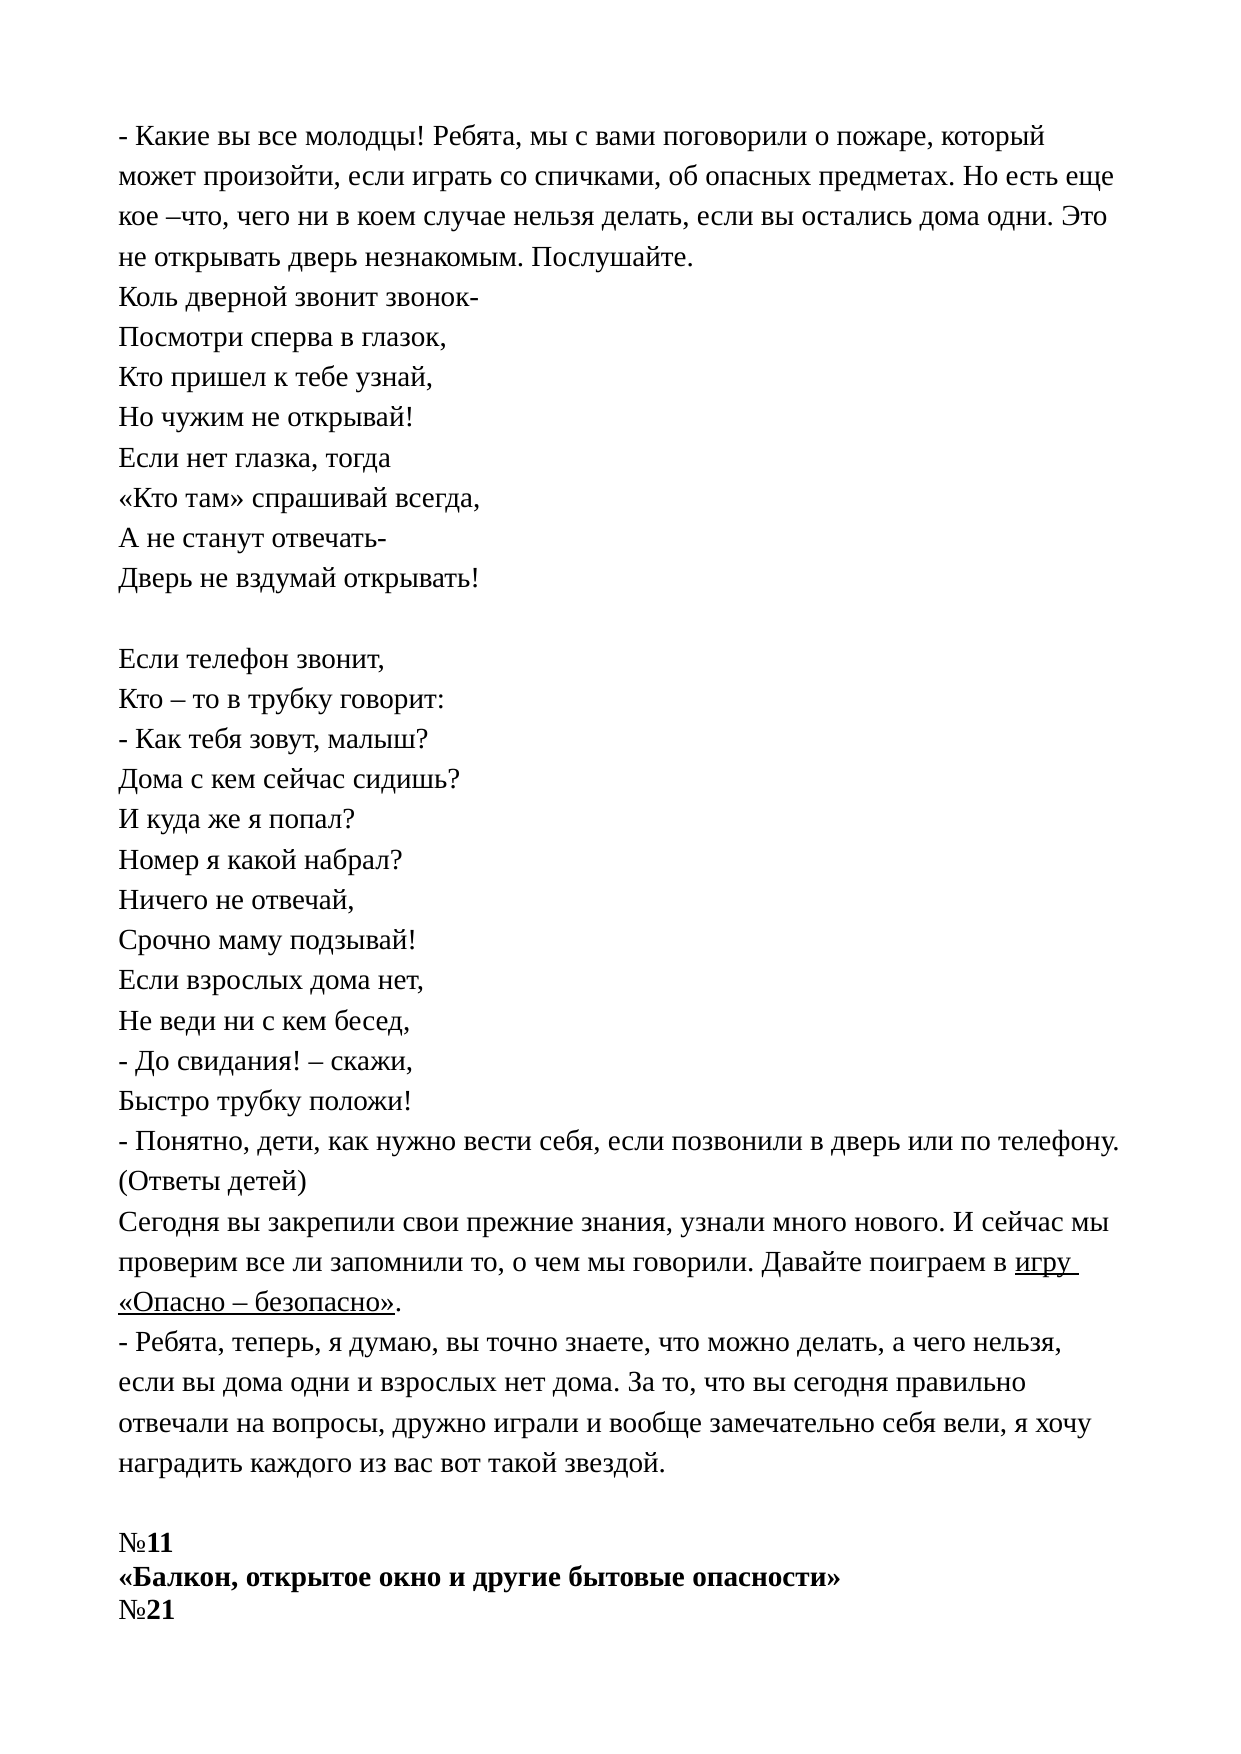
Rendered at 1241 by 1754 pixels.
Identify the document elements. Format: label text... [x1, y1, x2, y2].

text Быстро трубку положи! [118, 1083, 1122, 1117]
text №21 [118, 1592, 1122, 1626]
text А не станут отвечать- [118, 520, 1122, 554]
text Срочно маму подзывай! [118, 922, 1122, 956]
text Но чужим не открывай! [118, 399, 1122, 433]
text И куда же я попал? [118, 802, 1122, 835]
text - Какие вы все молодцы! Ребята, мы с вами поговорили о пожаре, который может произойти, если играть со спичками, об опасных предметах. Но есть еще кое –что, чего ни в коем случае нельзя делать, если вы остались дома одни. Это не открывать дверь незнакомым. Послушайте. [118, 118, 1122, 272]
text Дверь не вздумай открывать! [118, 560, 1122, 594]
text Ничего не отвечай, [118, 882, 1122, 916]
text «Кто там» спрашивай всегда, [118, 480, 1122, 513]
text - Ребята, теперь, я думаю, вы точно знаете, что можно делать, а чего нельзя, если вы дома одни и взрослых нет дома. За то, что вы сегодня правильно отвечали на вопросы, дружно играли и вообще замечательно себя вели, я хочу наградить каждого из вас вот такой звездой. [118, 1324, 1122, 1478]
text - До свидания! – скажи, [118, 1043, 1122, 1076]
text Не веди ни с кем бесед, [118, 1003, 1122, 1036]
text Номер я какой набрал? [118, 842, 1122, 875]
text Дома с кем сейчас сидишь? [118, 761, 1122, 795]
text Посмотри сперва в глазок, [118, 319, 1122, 353]
text - Понятно, дети, как нужно вести себя, если позвонили в дверь или по телефону. (Ответы детей) [118, 1123, 1122, 1197]
text Кто – то в трубку говорит: [118, 681, 1122, 714]
text Кто пришел к тебе узнай, [118, 359, 1122, 393]
text Сегодня вы закрепили свои прежние знания, узнали много нового. И сейчас мы проверим все ли запомнили то, о чем мы говорили. Давайте поиграем в игру «Опасно – безопасно». [118, 1204, 1122, 1318]
text «Балкон, открытое окно и другие бытовые опасности» [118, 1559, 1122, 1592]
text №11 [118, 1525, 1122, 1559]
text Коль дверной звонит звонок- [118, 279, 1122, 312]
text Если нет глазка, тогда [118, 440, 1122, 473]
text - Как тебя зовут, малыш? [118, 721, 1122, 755]
text Если телефон звонит, [118, 641, 1122, 674]
text Если взрослых дома нет, [118, 962, 1122, 996]
